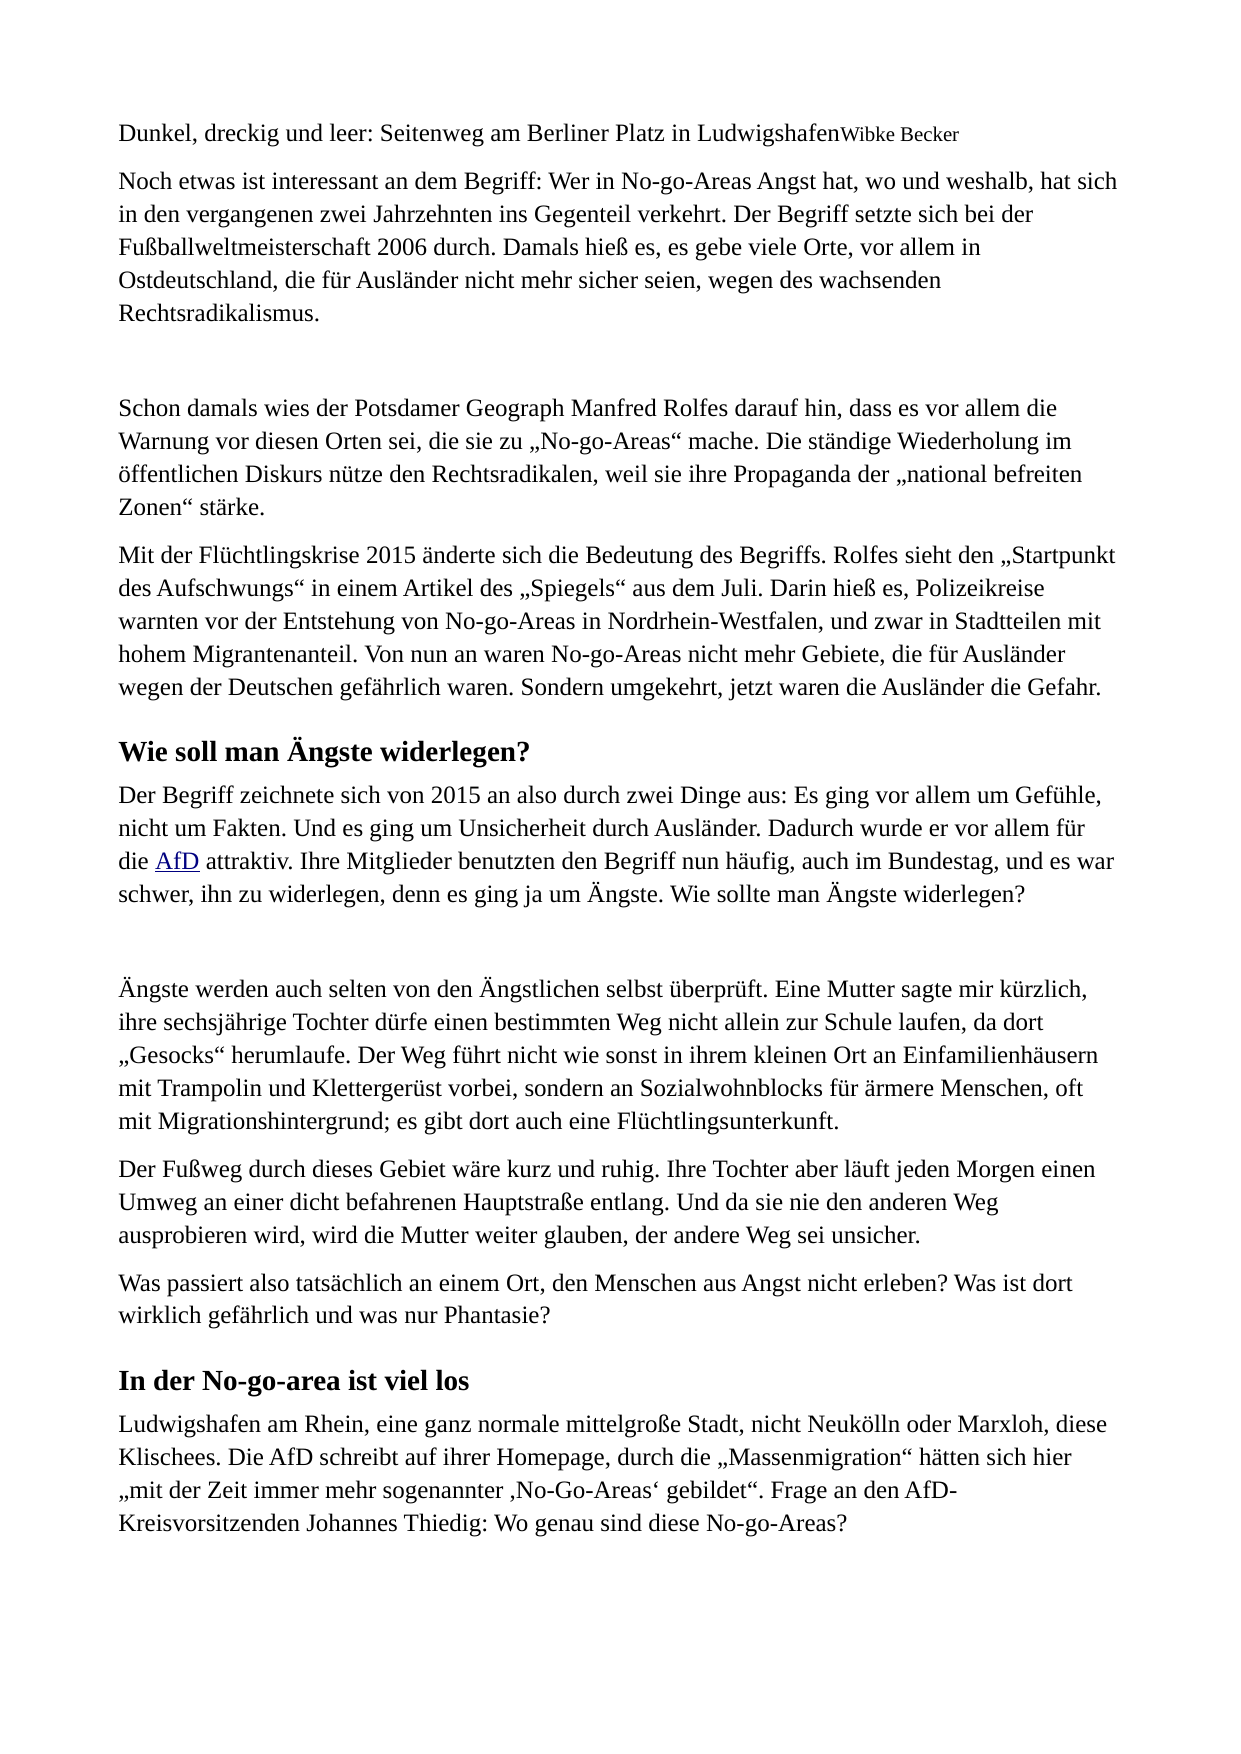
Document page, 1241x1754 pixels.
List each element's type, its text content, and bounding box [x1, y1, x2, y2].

text Was passiert also tatsächlich an einem Ort, den Menschen aus Angst nicht erleben? Was ist dort wirklich gefährlich und was nur Phantasie? [118, 1268, 1122, 1329]
text Der Fußweg durch dieses Gebiet wäre kurz und ruhig. Ihre Tochter aber läuft jeden Morgen einen Umweg an einer dicht befahrenen Hauptstraße entlang. Und da sie nie den anderen Weg ausprobieren wird, wird die Mutter weiter glauben, der andere Weg sei unsicher. [118, 1154, 1122, 1249]
text Ludwigshafen am Rhein, eine ganz normale mittelgroße Stadt, nicht Neukölln oder Marxloh, diese Klischees. Die AfD schreibt auf ihrer Homepage, durch die „Massenmigration“ hätten sich hier „mit der Zeit immer mehr sogenannter ,No-Go-Areas‘ gebildet“. Frage an den AfD-Kreisvorsitzenden Johannes Thiedig: Wo genau sind diese No-go-Areas? [118, 1409, 1122, 1537]
subtitle In der No-go-area ist viel los [118, 1363, 1122, 1396]
text Mit der Flüchtlingskrise 2015 änderte sich die Bedeutung des Begriffs. Rolfes sieht den „Startpunkt des Aufschwungs“ in einem Artikel des „Spiegels“ aus dem Juli. Darin hieß es, Polizeikreise warnten vor der Entstehung von No-go-Areas in Nordrhein-Westfalen, und zwar in Stadtteilen mit hohem Migrantenanteil. Von nun an waren No-go-Areas nicht mehr Gebiete, die für Ausländer wegen der Deutschen gefährlich waren. Sondern umgekehrt, jetzt waren die Ausländer die Gefahr. [118, 540, 1122, 701]
subtitle Wie soll man Ängste widerlegen? [118, 734, 1122, 767]
text Ängste werden auch selten von den Ängstlichen selbst überprüft. Eine Mutter sagte mir kürzlich, ihre sechsjährige Tochter dürfe einen bestimmten Weg nicht allein zur Schule laufen, da dort „Gesocks“ herumlaufe. Der Weg führt nicht wie sonst in ihrem kleinen Ort an Einfamilienhäusern mit Trampolin und Klettergerüst vorbei, sondern an Sozialwohnblocks für ärmere Menschen, oft mit Migrationshintergrund; es gibt dort auch eine Flüchtlingsunterkunft. [118, 974, 1122, 1135]
text Schon damals wies der Potsdamer Geograph Manfred Rolfes darauf hin, dass es vor allem die Warnung vor diesen Orten sei, die sie zu „No-go-Areas“ mache. Die ständige Wiederholung im öffentlichen Diskurs nütze den Rechtsradikalen, weil sie ihre Propaganda der „national befreiten Zonen“ stärke. [118, 393, 1122, 521]
text Noch etwas ist interessant an dem Begriff: Wer in No-go-Areas Angst hat, wo und weshalb, hat sich in den vergangenen zwei Jahrzehnten ins Gegenteil verkehrt. Der Begriff setzte sich bei der Fußballweltmeisterschaft 2006 durch. Damals hieß es, es gebe viele Orte, vor allem in Ostdeutschland, die für Ausländer nicht mehr sicher seien, wegen des wachsenden Rechtsradikalismus. [118, 166, 1122, 327]
text Der Begriff zeichnete sich von 2015 an also durch zwei Dinge aus: Es ging vor allem um Gefühle, nicht um Fakten. Und es ging um Unsicherheit durch Ausländer. Dadurch wurde er vor allem für die AfD attraktiv. Ihre Mitglieder benutzten den Begriff nun häufig, auch im Bundestag, und es war schwer, ihn zu widerlegen, denn es ging ja um Ängste. Wie sollte man Ängste widerlegen? [118, 780, 1122, 908]
text Dunkel, dreckig und leer: Seitenweg am Berliner Platz in LudwigshafenWibke Becker [118, 118, 1122, 147]
